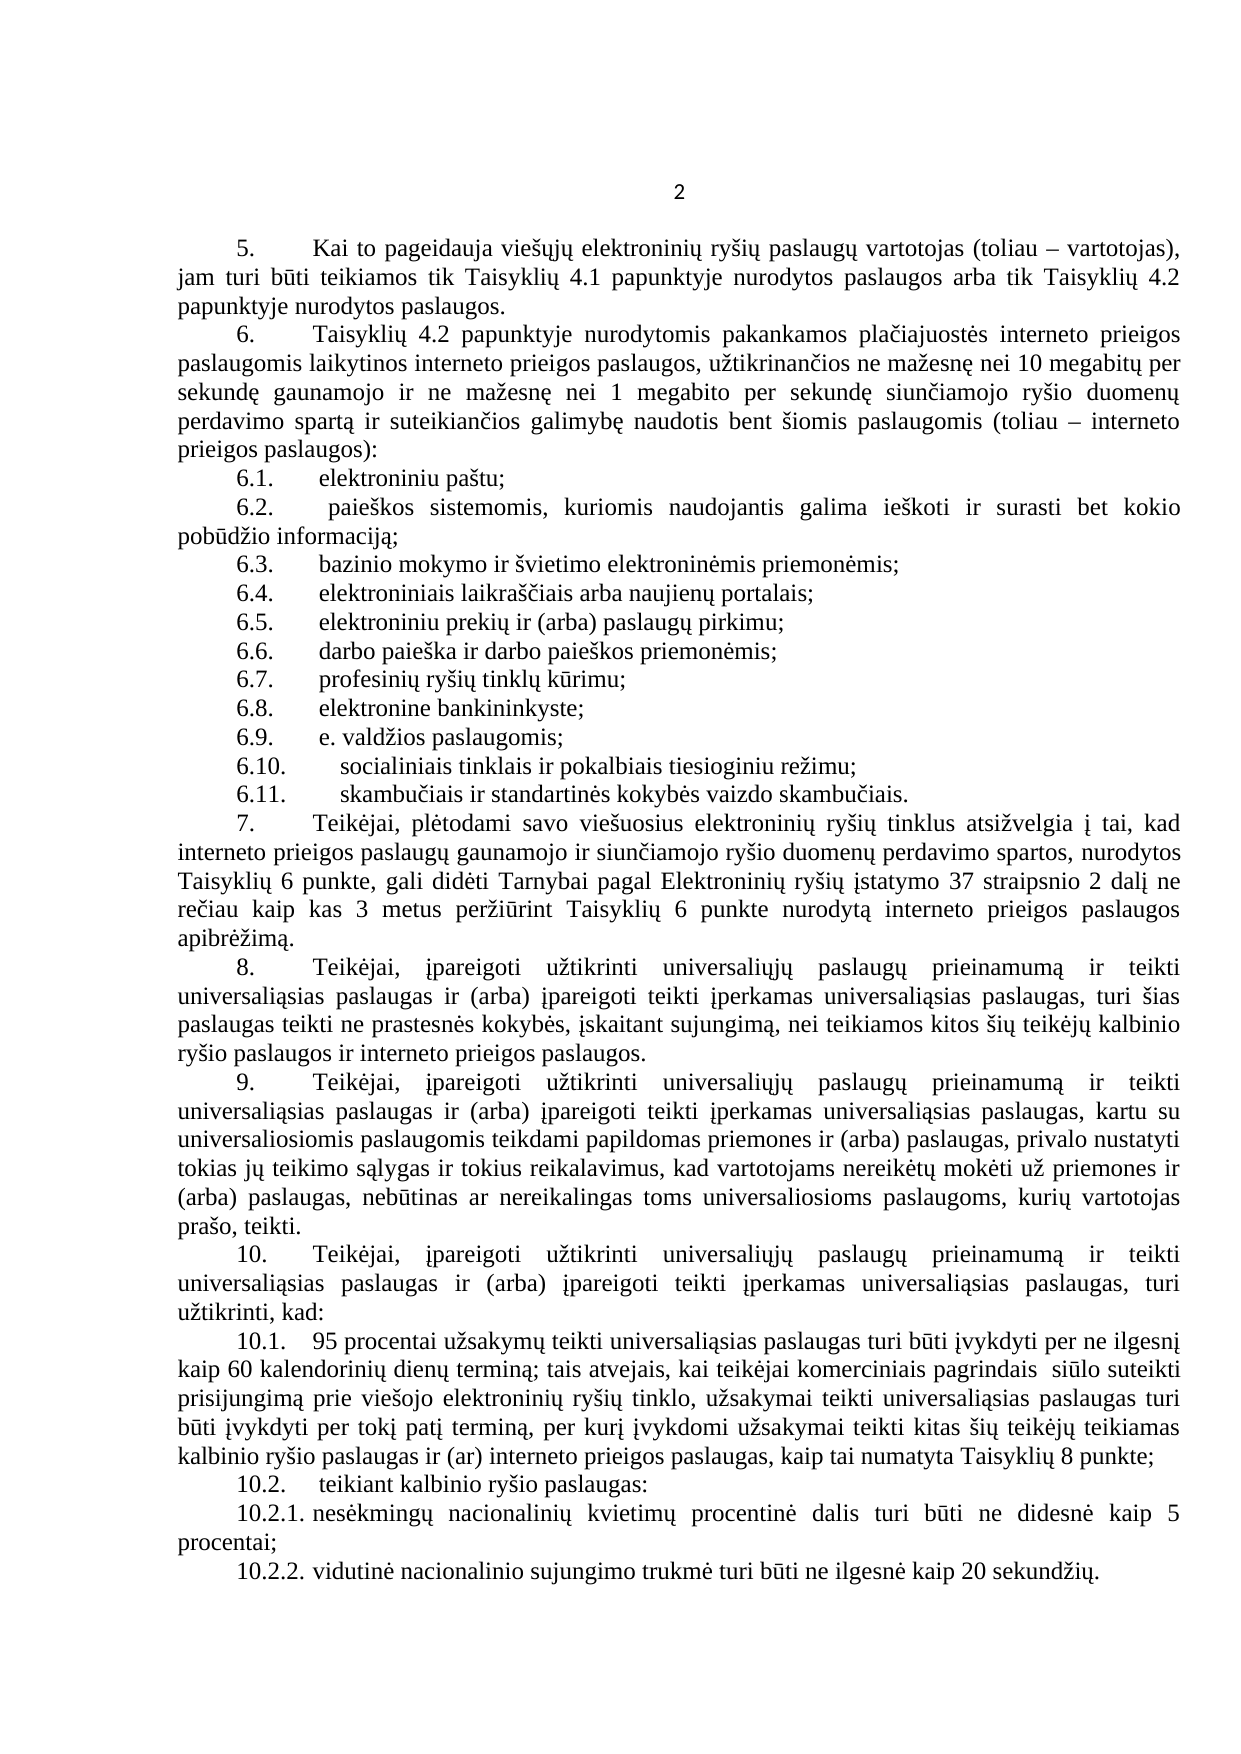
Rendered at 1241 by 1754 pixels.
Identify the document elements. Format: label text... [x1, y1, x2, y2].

text 6.9. e. valdžios paslaugomis; [177, 722, 1181, 751]
text 6. Taisyklių 4.2 papunktyje nurodytomis pakankamos plačiajuostės interneto prieigos paslaugomis laikytinos interneto prieigos paslaugos, užtikrinančios ne mažesnę nei 10 megabitų per sekundę gaunamojo ir ne mažesnę nei 1 megabito per sekundę siunčiamojo ryšio duomenų perdavimo spartą ir suteikiančios galimybę naudotis bent šiomis paslaugomis (toliau – interneto prieigos paslaugos): [177, 319, 1181, 463]
text 6.11. skambučiais ir standartinės kokybės vaizdo skambučiais. [177, 779, 1181, 808]
text 5. Kai to pageidauja viešųjų elektroninių ryšių paslaugų vartotojas (toliau – vartotojas), jam turi būti teikiamos tik Taisyklių 4.1 papunktyje nurodytos paslaugos arba tik Taisyklių 4.2 papunktyje nurodytos paslaugos. [177, 233, 1181, 319]
text 7. Teikėjai, plėtodami savo viešuosius elektroninių ryšių tinklus atsižvelgia į tai, kad interneto prieigos paslaugų gaunamojo ir siunčiamojo ryšio duomenų perdavimo spartos, nurodytos Taisyklių 6 punkte, gali didėti Tarnybai pagal Elektroninių ryšių įstatymo 37 straipsnio 2 dalį ne rečiau kaip kas 3 metus peržiūrint Taisyklių 6 punkte nurodytą interneto prieigos paslaugos apibrėžimą. [177, 808, 1181, 952]
text 6.2. paieškos sistemomis, kuriomis naudojantis galima ieškoti ir surasti bet kokio pobūdžio informaciją; [177, 492, 1181, 549]
text 6.4. elektroniniais laikraščiais arba naujienų portalais; [177, 578, 1181, 607]
text 6.6. darbo paieška ir darbo paieškos priemonėmis; [177, 636, 1181, 664]
text 6.3. bazinio mokymo ir švietimo elektroninėmis priemonėmis; [177, 549, 1181, 578]
text 10.2.2. vidutinė nacionalinio sujungimo trukmė turi būti ne ilgesnė kaip 20 sekundžių. [177, 1556, 1181, 1584]
text 6.10. socialiniais tinklais ir pokalbiais tiesioginiu režimu; [177, 751, 1181, 779]
text 8. Teikėjai, įpareigoti užtikrinti universaliųjų paslaugų prieinamumą ir teikti universaliąsias paslaugas ir (arba) įpareigoti teikti įperkamas universaliąsias paslaugas, turi šias paslaugas teikti ne prastesnės kokybės, įskaitant sujungimą, nei teikiamos kitos šių teikėjų kalbinio ryšio paslaugos ir interneto prieigos paslaugos. [177, 952, 1181, 1067]
text 10.1. 95 procentai užsakymų teikti universaliąsias paslaugas turi būti įvykdyti per ne ilgesnį kaip 60 kalendorinių dienų terminą; tais atvejais, kai teikėjai komerciniais pagrindais siūlo suteikti prisijungimą prie viešojo elektroninių ryšių tinklo, užsakymai teikti universaliąsias paslaugas turi būti įvykdyti per tokį patį terminą, per kurį įvykdomi užsakymai teikti kitas šių teikėjų teikiamas kalbinio ryšio paslaugas ir (ar) interneto prieigos paslaugas, kaip tai numatyta Taisyklių 8 punkte; [177, 1326, 1181, 1469]
text 6.1. elektroniniu paštu; [177, 463, 1181, 492]
text 9. Teikėjai, įpareigoti užtikrinti universaliųjų paslaugų prieinamumą ir teikti universaliąsias paslaugas ir (arba) įpareigoti teikti įperkamas universaliąsias paslaugas, kartu su universaliosiomis paslaugomis teikdami papildomas priemones ir (arba) paslaugas, privalo nustatyti tokias jų teikimo sąlygas ir tokius reikalavimus, kad vartotojams nereikėtų mokėti už priemones ir (arba) paslaugas, nebūtinas ar nereikalingas toms universaliosioms paslaugoms, kurių vartotojas prašo, teikti. [177, 1067, 1181, 1239]
text 10.2. teikiant kalbinio ryšio paslaugas: [177, 1469, 1181, 1498]
text 6.8. elektronine bankininkyste; [177, 693, 1181, 722]
text 10. Teikėjai, įpareigoti užtikrinti universaliųjų paslaugų prieinamumą ir teikti universaliąsias paslaugas ir (arba) įpareigoti teikti įperkamas universaliąsias paslaugas, turi užtikrinti, kad: [177, 1239, 1181, 1326]
text 10.2.1. nesėkmingų nacionalinių kvietimų procentinė dalis turi būti ne didesnė kaip 5 procentai; [177, 1498, 1181, 1556]
text 6.7. profesinių ryšių tinklų kūrimu; [177, 664, 1181, 693]
text 6.5. elektroniniu prekių ir (arba) paslaugų pirkimu; [177, 607, 1181, 636]
